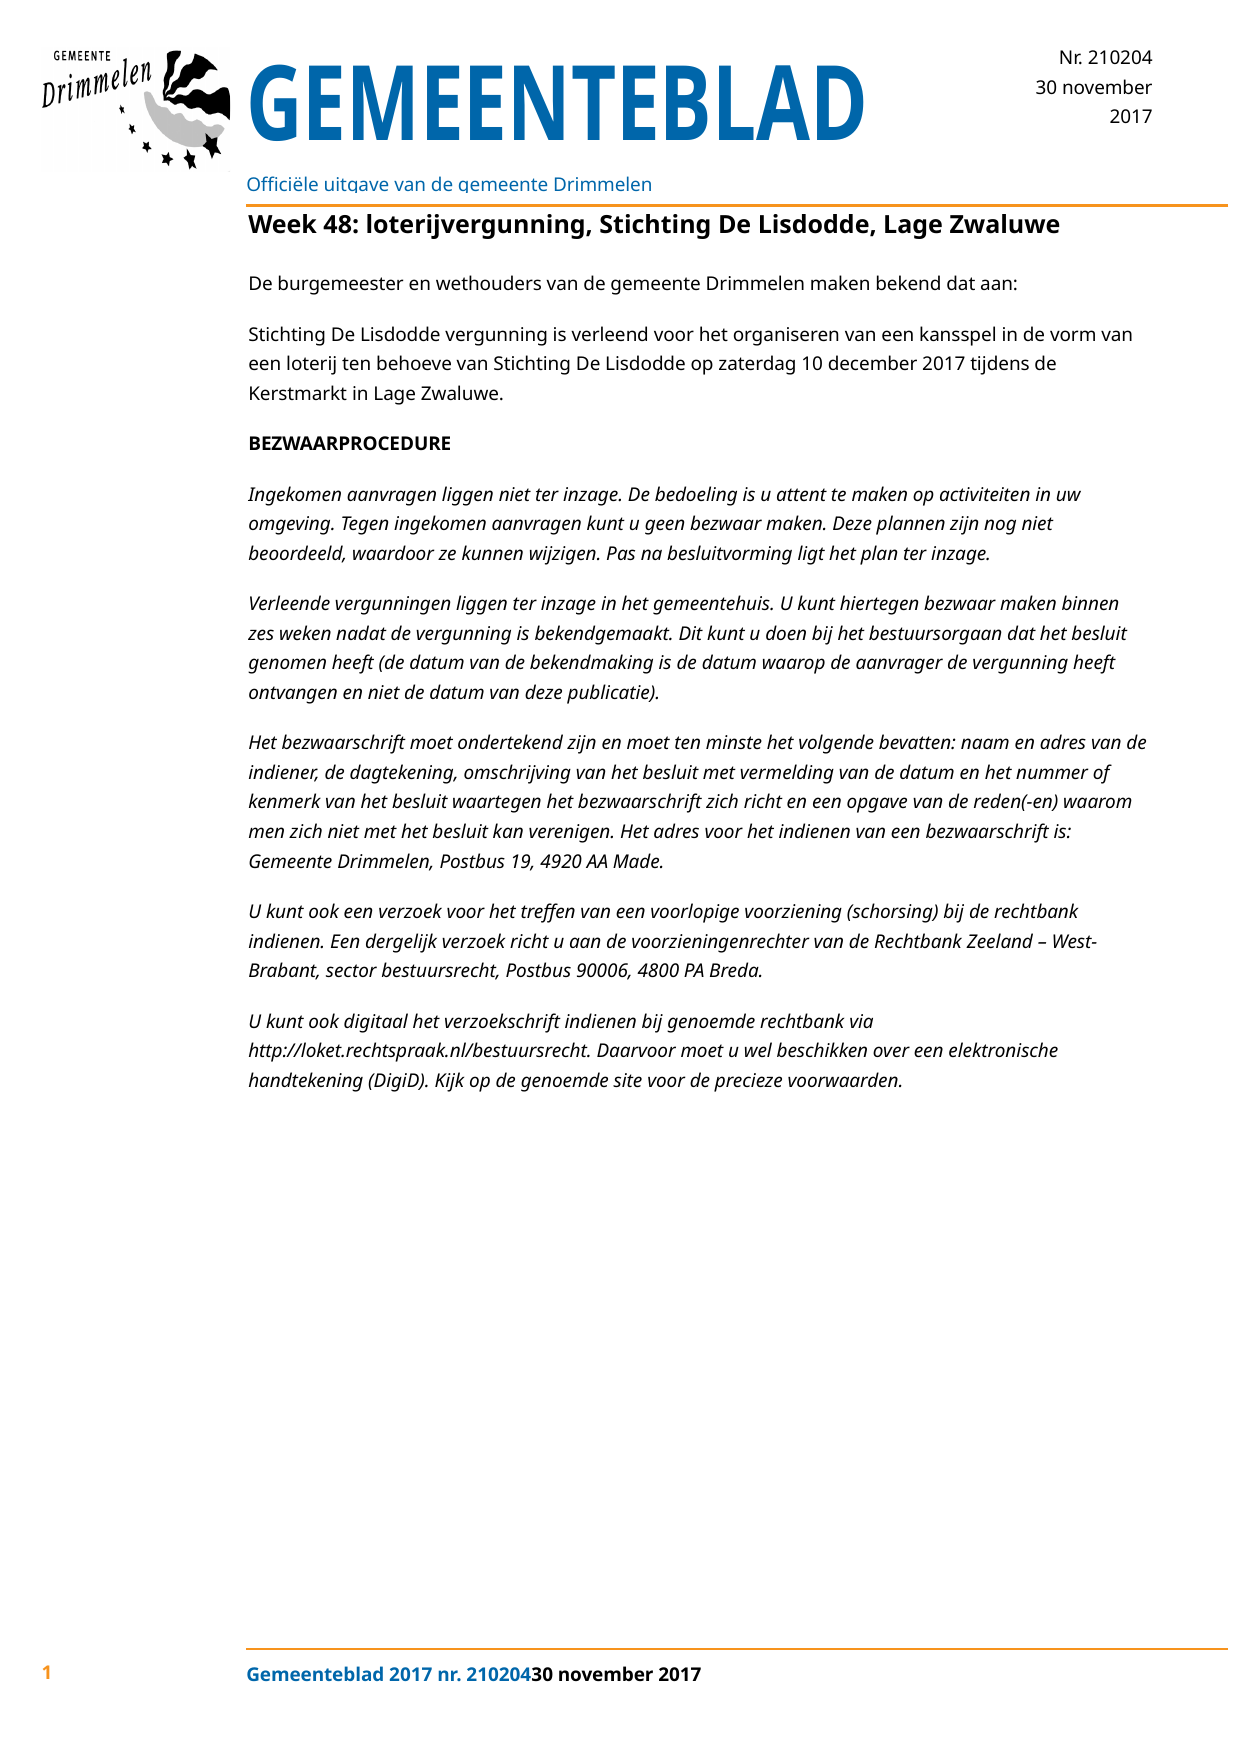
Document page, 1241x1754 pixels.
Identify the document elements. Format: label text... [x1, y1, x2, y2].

text Stichting De Lisdodde vergunning is verleend voor het organiseren van een kansspel in de vorm van een loterij ten behoeve van Stichting De Lisdodde op zaterdag 10 december 2017 tijdens de Kerstmarkt in Lage Zwaluwe. [248, 321, 1152, 406]
text Week 48: loterijvergunning, Stichting De Lisdodde, Lage Zwaluwe [248, 207, 1152, 241]
text Het bezwaarschrift moet ondertekend zijn en moet ten minste het volgende bevatten: naam en adres van de indiener, de dagtekening, omschrijving van het besluit met vermelding van de datum en het nummer of kenmerk van het besluit waartegen het bezwaarschrift zich richt en een opgave van de reden(-en) waarom men zich niet met het besluit kan verenigen. Het adres voor het indienen van een bezwaarschrift is: Gemeente Drimmelen, Postbus 19, 4920 AA Made. [248, 729, 1152, 873]
text U kunt ook digitaal het verzoekschrift indienen bij genoemde rechtbank via http://loket.rechtspraak.nl/bestuursrecht. Daarvoor moet u wel beschikken over een elektronische handtekening (DigiD). Kijk op de genoemde site voor de precieze voorwaarden. [248, 1008, 1152, 1093]
picture [41, 47, 231, 172]
text Verleende vergunningen liggen ter inzage in het gemeentehuis. U kunt hiertegen bezwaar maken binnen zes weken nadat de vergunning is bekendgemaakt. Dit kunt u doen bij het bestuursorgaan dat het besluit genomen heeft (de datum van de bekendmaking is de datum waarop de aanvrager de vergunning heeft ontvangen en niet de datum van deze publicatie). [248, 590, 1152, 705]
text De burgemeester en wethouders van de gemeente Drimmelen maken bekend dat aan: [248, 270, 1152, 296]
text U kunt ook een verzoek voor het treffen van een voorlopige voorziening (schorsing) bij de rechtbank indienen. Een dergelijk verzoek richt u aan de voorzieningenrechter van de Rechtbank Zeeland – West-Brabant, sector bestuursrecht, Postbus 90006, 4800 PA Breda. [248, 898, 1152, 983]
text BEZWAARPROCEDURE [248, 430, 1152, 456]
text Ingekomen aanvragen liggen niet ter inzage. De bedoeling is u attent te maken op activiteiten in uw omgeving. Tegen ingekomen aanvragen kunt u geen bezwaar maken. Deze plannen zijn nog niet beoordeeld, waardoor ze kunnen wijzigen. Pas na besluitvorming ligt het plan ter inzage. [248, 481, 1152, 566]
